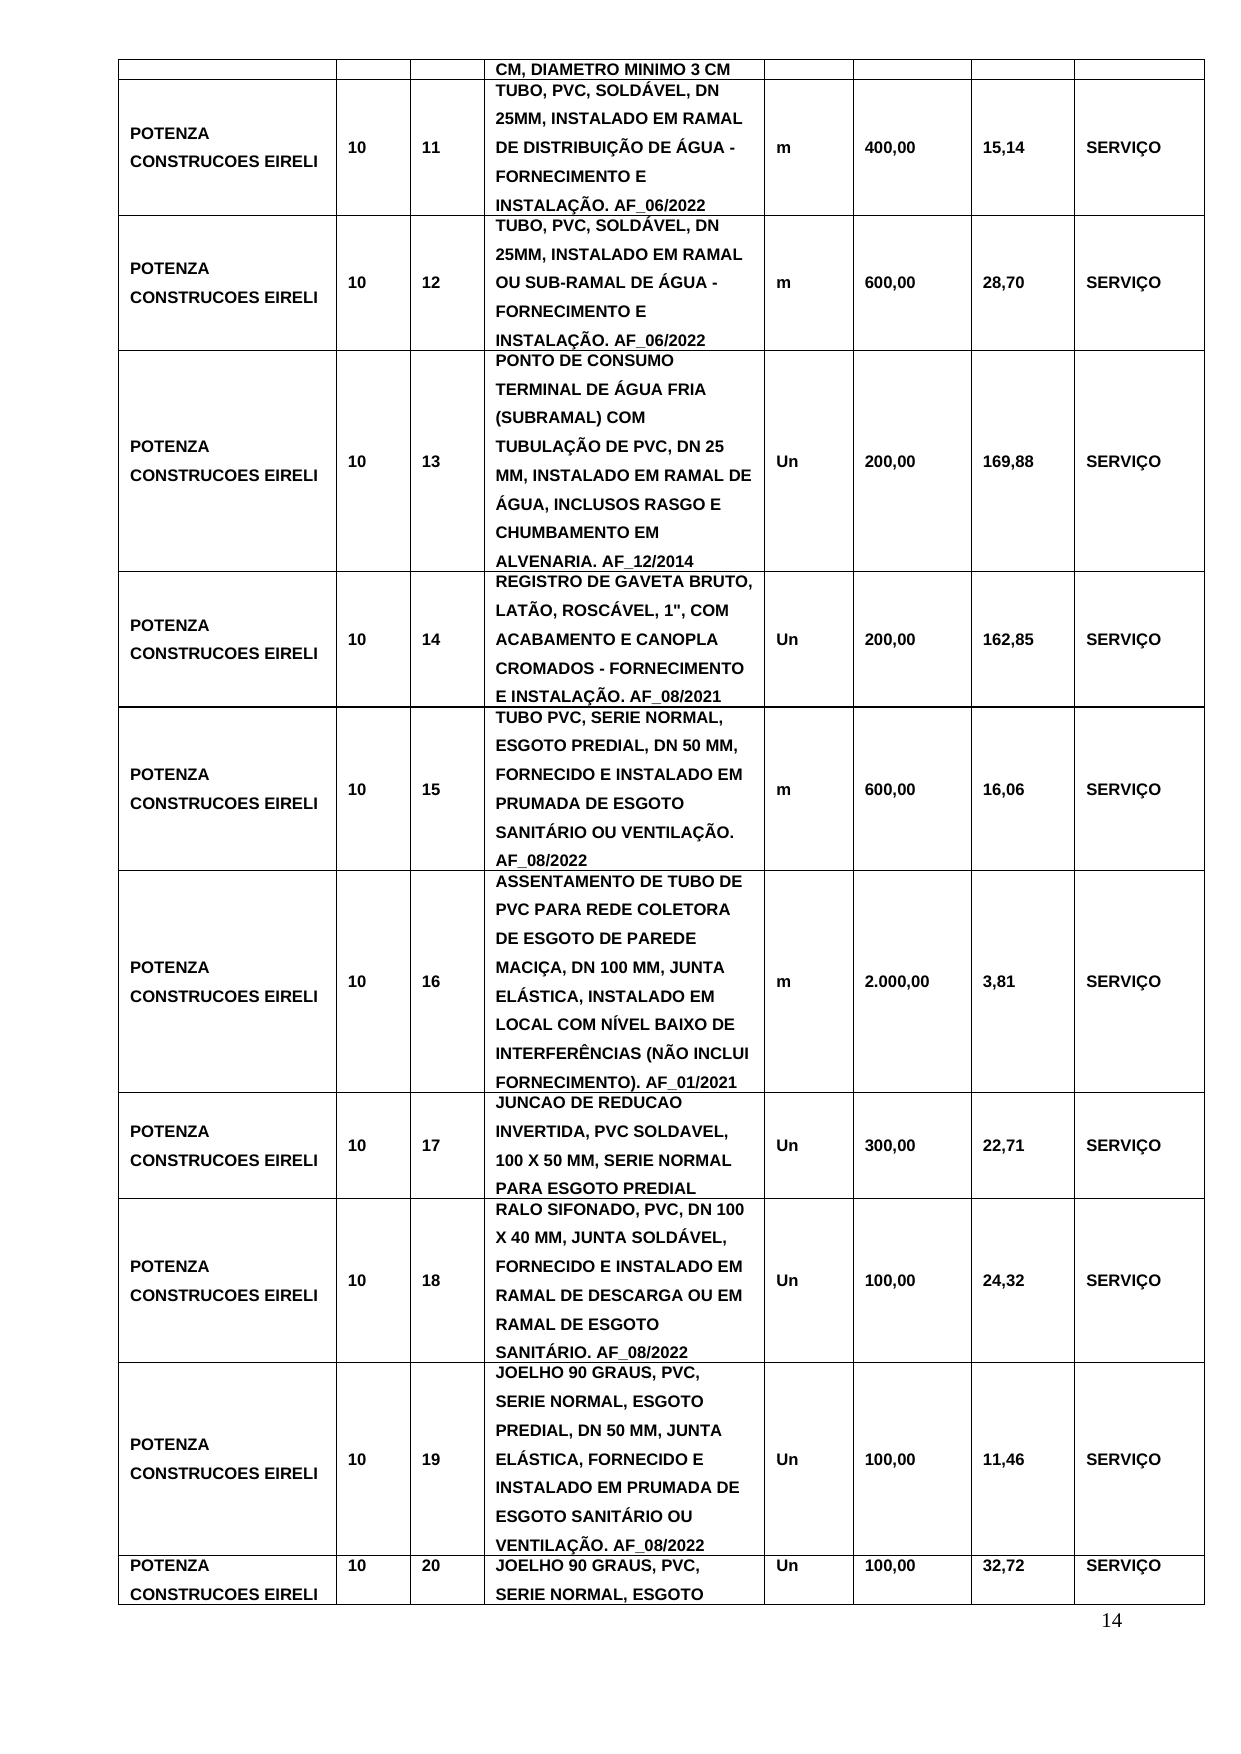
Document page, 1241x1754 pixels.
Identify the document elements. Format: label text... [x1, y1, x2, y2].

table_cell 15,14 [972, 80, 1074, 214]
table_cell SERVIÇO [1075, 1556, 1204, 1604]
table_cell 10 [337, 351, 410, 571]
table_cell POTENZA CONSTRUCOES EIRELI [119, 80, 336, 214]
table_cell 32,72 [972, 1556, 1074, 1604]
table_cell Un [765, 1363, 853, 1555]
table_cell SERVIÇO [1075, 80, 1204, 214]
table_cell [119, 60, 336, 79]
table_cell 169,88 [972, 351, 1074, 571]
table_cell Un [765, 1556, 853, 1604]
table_cell JUNCAO DE REDUCAO INVERTIDA, PVC SOLDAVEL, 100 X 50 MM, SERIE NORMAL PARA ESGOTO PREDIAL [485, 1093, 764, 1198]
table_cell ASSENTAMENTO DE TUBO DE PVC PARA REDE COLETORA DE ESGOTO DE PAREDE MACIÇA, DN 100 MM, JUNTA ELÁSTICA, INSTALADO EM LOCAL COM NÍVEL BAIXO DE INTERFERÊNCIAS (NÃO INCLUI FORNECIMENTO). AF_01/2021 [485, 871, 764, 1092]
table_cell [972, 60, 1074, 79]
table_cell RALO SIFONADO, PVC, DN 100 X 40 MM, JUNTA SOLDÁVEL, FORNECIDO E INSTALADO EM RAMAL DE DESCARGA OU EM RAMAL DE ESGOTO SANITÁRIO. AF_08/2022 [485, 1199, 764, 1362]
table_cell 28,70 [972, 216, 1074, 350]
table_cell m [765, 216, 853, 350]
table_cell POTENZA CONSTRUCOES EIRELI [119, 1199, 336, 1362]
table_cell REGISTRO DE GAVETA BRUTO, LATÃO, ROSCÁVEL, 1", COM ACABAMENTO E CANOPLA CROMADOS - FORNECIMENTO E INSTALAÇÃO. AF_08/2021 [485, 572, 764, 706]
table_cell 162,85 [972, 572, 1074, 706]
table_cell 10 [337, 80, 410, 214]
table_cell 300,00 [854, 1093, 971, 1198]
table_cell 10 [337, 1093, 410, 1198]
table_cell POTENZA CONSTRUCOES EIRELI [119, 871, 336, 1092]
table_cell 24,32 [972, 1199, 1074, 1362]
table_cell 600,00 [854, 708, 971, 870]
table_cell 200,00 [854, 351, 971, 571]
table_cell 10 [337, 708, 410, 870]
table_cell [337, 60, 410, 79]
table_cell POTENZA CONSTRUCOES EIRELI [119, 1363, 336, 1555]
table_cell 3,81 [972, 871, 1074, 1092]
table_cell Un [765, 1199, 853, 1362]
table_cell 19 [411, 1363, 484, 1555]
table_cell Un [765, 1093, 853, 1198]
table_cell 17 [411, 1093, 484, 1198]
table_cell 200,00 [854, 572, 971, 706]
table_cell 20 [411, 1556, 484, 1604]
table_cell m [765, 708, 853, 870]
table_cell 10 [337, 216, 410, 350]
table_cell POTENZA CONSTRUCOES EIRELI [119, 1093, 336, 1198]
table_cell 10 [337, 572, 410, 706]
table_cell m [765, 80, 853, 214]
table_cell 16,06 [972, 708, 1074, 870]
table_cell 10 [337, 1363, 410, 1555]
table_cell SERVIÇO [1075, 1363, 1204, 1555]
table_cell 100,00 [854, 1556, 971, 1604]
table_cell TUBO PVC, SERIE NORMAL, ESGOTO PREDIAL, DN 50 MM, FORNECIDO E INSTALADO EM PRUMADA DE ESGOTO SANITÁRIO OU VENTILAÇÃO. AF_08/2022 [485, 708, 764, 870]
table_cell POTENZA CONSTRUCOES EIRELI [119, 216, 336, 350]
table_cell TUBO, PVC, SOLDÁVEL, DN 25MM, INSTALADO EM RAMAL DE DISTRIBUIÇÃO DE ÁGUA - FORNECIMENTO E INSTALAÇÃO. AF_06/2022 [485, 80, 764, 214]
table_cell PONTO DE CONSUMO TERMINAL DE ÁGUA FRIA (SUBRAMAL) COM TUBULAÇÃO DE PVC, DN 25 MM, INSTALADO EM RAMAL DE ÁGUA, INCLUSOS RASGO E CHUMBAMENTO EM ALVENARIA. AF_12/2014 [485, 351, 764, 571]
table_cell POTENZA CONSTRUCOES EIRELI [119, 572, 336, 706]
table_cell 600,00 [854, 216, 971, 350]
table_cell 10 [337, 1199, 410, 1362]
table_cell 11,46 [972, 1363, 1074, 1555]
table_cell POTENZA CONSTRUCOES EIRELI [119, 708, 336, 870]
table_cell SERVIÇO [1075, 708, 1204, 870]
table_cell 400,00 [854, 80, 971, 214]
table_cell SERVIÇO [1075, 871, 1204, 1092]
table_cell JOELHO 90 GRAUS, PVC, SERIE NORMAL, ESGOTO PREDIAL, DN 50 MM, JUNTA ELÁSTICA, FORNECIDO E INSTALADO EM PRUMADA DE ESGOTO SANITÁRIO OU VENTILAÇÃO. AF_08/2022 [485, 1363, 764, 1555]
table_cell SERVIÇO [1075, 351, 1204, 571]
table_cell 12 [411, 216, 484, 350]
table_cell 10 [337, 871, 410, 1092]
table_cell 100,00 [854, 1199, 971, 1362]
table_cell 11 [411, 80, 484, 214]
table_cell [765, 60, 853, 79]
table_cell SERVIÇO [1075, 572, 1204, 706]
table_cell 16 [411, 871, 484, 1092]
table_cell 13 [411, 351, 484, 571]
table_cell Un [765, 572, 853, 706]
table_cell SERVIÇO [1075, 1199, 1204, 1362]
table_cell SERVIÇO [1075, 1093, 1204, 1198]
table_cell [411, 60, 484, 79]
table_cell TUBO, PVC, SOLDÁVEL, DN 25MM, INSTALADO EM RAMAL OU SUB-RAMAL DE ÁGUA - FORNECIMENTO E INSTALAÇÃO. AF_06/2022 [485, 216, 764, 350]
table_cell 10 [337, 1556, 410, 1604]
table_cell POTENZA CONSTRUCOES EIRELI [119, 351, 336, 571]
table_cell Un [765, 351, 853, 571]
table_cell 18 [411, 1199, 484, 1362]
table_cell m [765, 871, 853, 1092]
table_cell [1075, 60, 1204, 79]
table_cell POTENZA CONSTRUCOES EIRELI [119, 1556, 336, 1604]
table_cell 14 [411, 572, 484, 706]
table_cell 2.000,00 [854, 871, 971, 1092]
table_cell 100,00 [854, 1363, 971, 1555]
table_cell CM, DIAMETRO MINIMO 3 CM [485, 60, 764, 79]
table_cell SERVIÇO [1075, 216, 1204, 350]
table_cell [854, 60, 971, 79]
table_cell 15 [411, 708, 484, 870]
table_cell JOELHO 90 GRAUS, PVC, SERIE NORMAL, ESGOTO [485, 1556, 764, 1604]
table_cell 22,71 [972, 1093, 1074, 1198]
